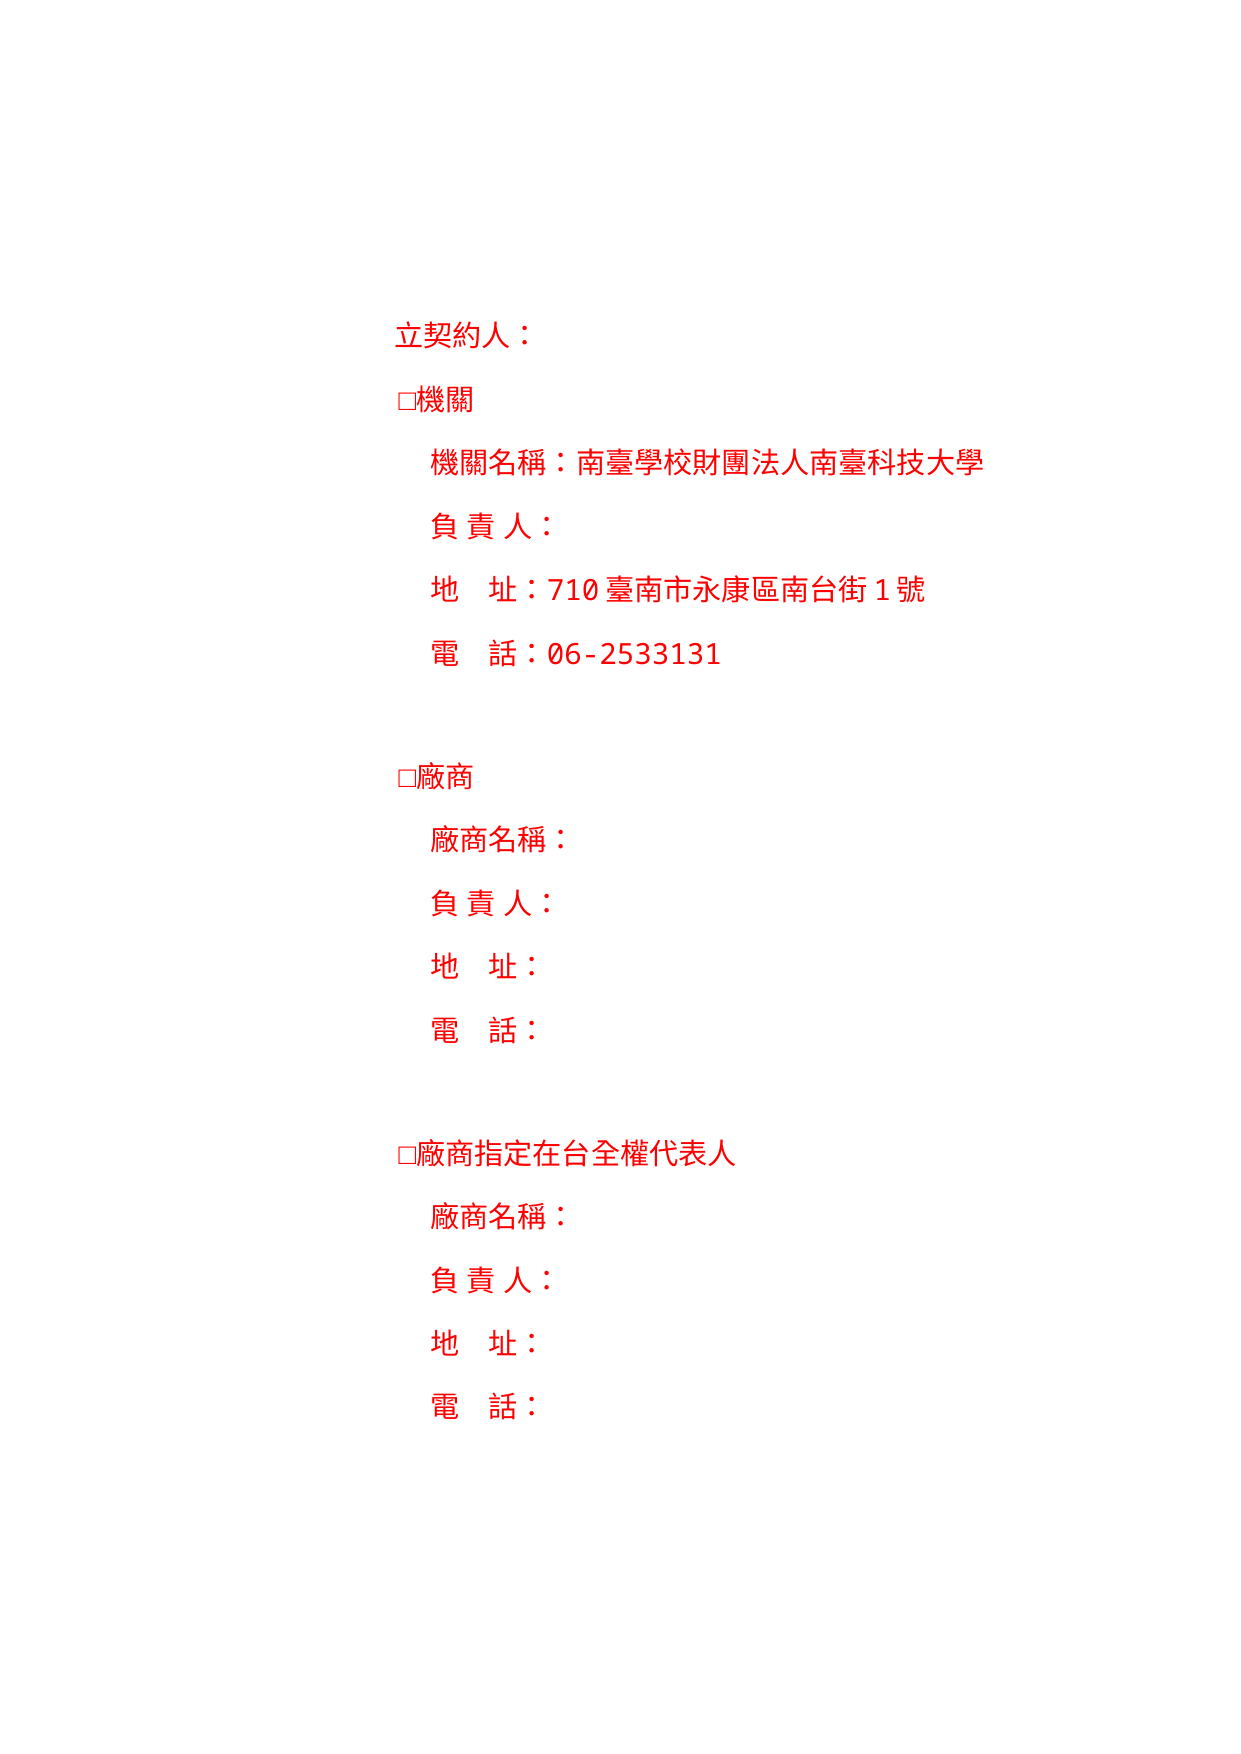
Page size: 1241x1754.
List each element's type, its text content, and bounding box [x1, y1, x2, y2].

text □廠商 [130, 753, 1110, 796]
text □機關 [130, 376, 1110, 419]
text 負責人： [130, 1257, 1110, 1299]
text 負責人： [130, 880, 1110, 923]
text 負責人： [130, 503, 1110, 546]
text 地址： [130, 1321, 1110, 1363]
text 立契約人： [130, 313, 1110, 355]
text 地址：710臺南市永康區南台街1號 [130, 567, 1110, 609]
text 地址： [130, 944, 1110, 986]
text 電話：06-2533131 [130, 630, 1110, 673]
text 機關名稱：南臺學校財團法人南臺科技大學 [130, 440, 1110, 482]
text □廠商指定在台全權代表人 [130, 1130, 1110, 1173]
text 廠商名稱： [130, 817, 1110, 859]
text 電話： [130, 1007, 1110, 1049]
text 電話： [130, 1384, 1110, 1426]
text 廠商名稱： [130, 1194, 1110, 1236]
